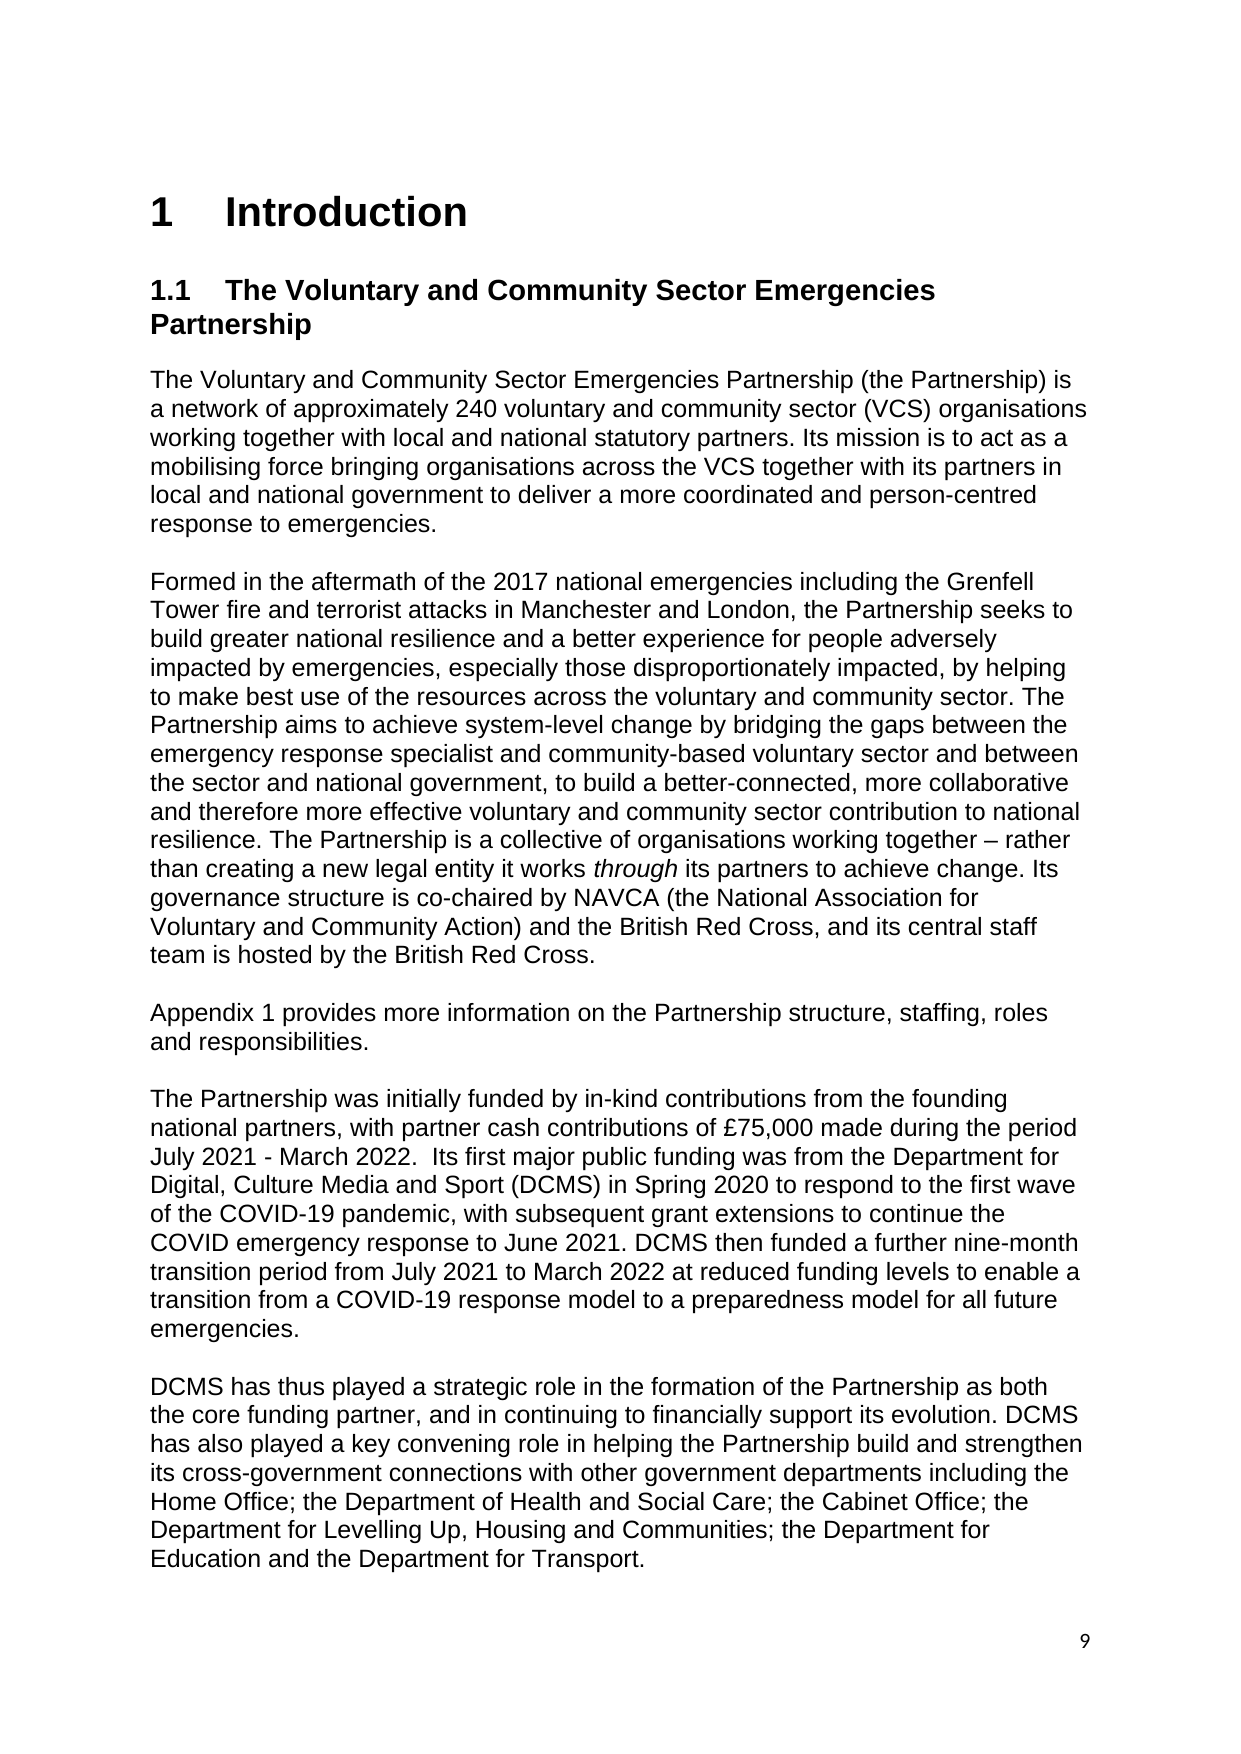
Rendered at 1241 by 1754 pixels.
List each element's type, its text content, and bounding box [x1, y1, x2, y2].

subtitle 1 Introduction [150, 187, 1090, 235]
text The Voluntary and Community Sector Emergencies Partnership (the Partnership) is a network of approximately 240 voluntary and community sector (VCS) organisations working together with local and national statutory partners. Its mission is to act as a mobilising force bringing organisations across the VCS together with its partners in local and national government to deliver a more coordinated and person-centred response to emergencies. [150, 365, 1090, 538]
text Appendix 1 provides more information on the Partnership structure, staffing, roles and responsibilities. [150, 998, 1090, 1055]
subtitle 1.1 The Voluntary and Community Sector Emergencies Partnership [150, 273, 1090, 340]
text DCMS has thus played a strategic role in the formation of the Partnership as both the core funding partner, and in continuing to financially support its evolution. DCMS has also played a key convening role in helping the Partnership build and strengthen its cross-government connections with other government departments including the Home Office; the Department of Health and Social Care; the Cabinet Office; the Department for Levelling Up, Housing and Communities; the Department for Education and the Department for Transport. [150, 1372, 1090, 1573]
text Formed in the aftermath of the 2017 national emergencies including the Grenfell Tower fire and terrorist attacks in Manchester and London, the Partnership seeks to build greater national resilience and a better experience for people adversely impacted by emergencies, especially those disproportionately impacted, by helping to make best use of the resources across the voluntary and community sector. The Partnership aims to achieve system-level change by bridging the gaps between the emergency response specialist and community-based voluntary sector and between the sector and national government, to build a better-connected, more collaborative and therefore more effective voluntary and community sector contribution to national resilience. The Partnership is a collective of organisations working together – rather than creating a new legal entity it works through its partners to achieve change. Its governance structure is co-chaired by NAVCA (the National Association for Voluntary and Community Action) and the British Red Cross, and its central staff team is hosted by the British Red Cross. [150, 567, 1090, 969]
text The Partnership was initially funded by in-kind contributions from the founding national partners, with partner cash contributions of £75,000 made during the period July 2021 - March 2022. Its first major public funding was from the Department for Digital, Culture Media and Sport (DCMS) in Spring 2020 to respond to the first wave of the COVID-19 pandemic, with subsequent grant extensions to continue the COVID emergency response to June 2021. DCMS then funded a further nine-month transition period from July 2021 to March 2022 at reduced funding levels to enable a transition from a COVID-19 response model to a preparedness model for all future emergencies. [150, 1084, 1090, 1343]
